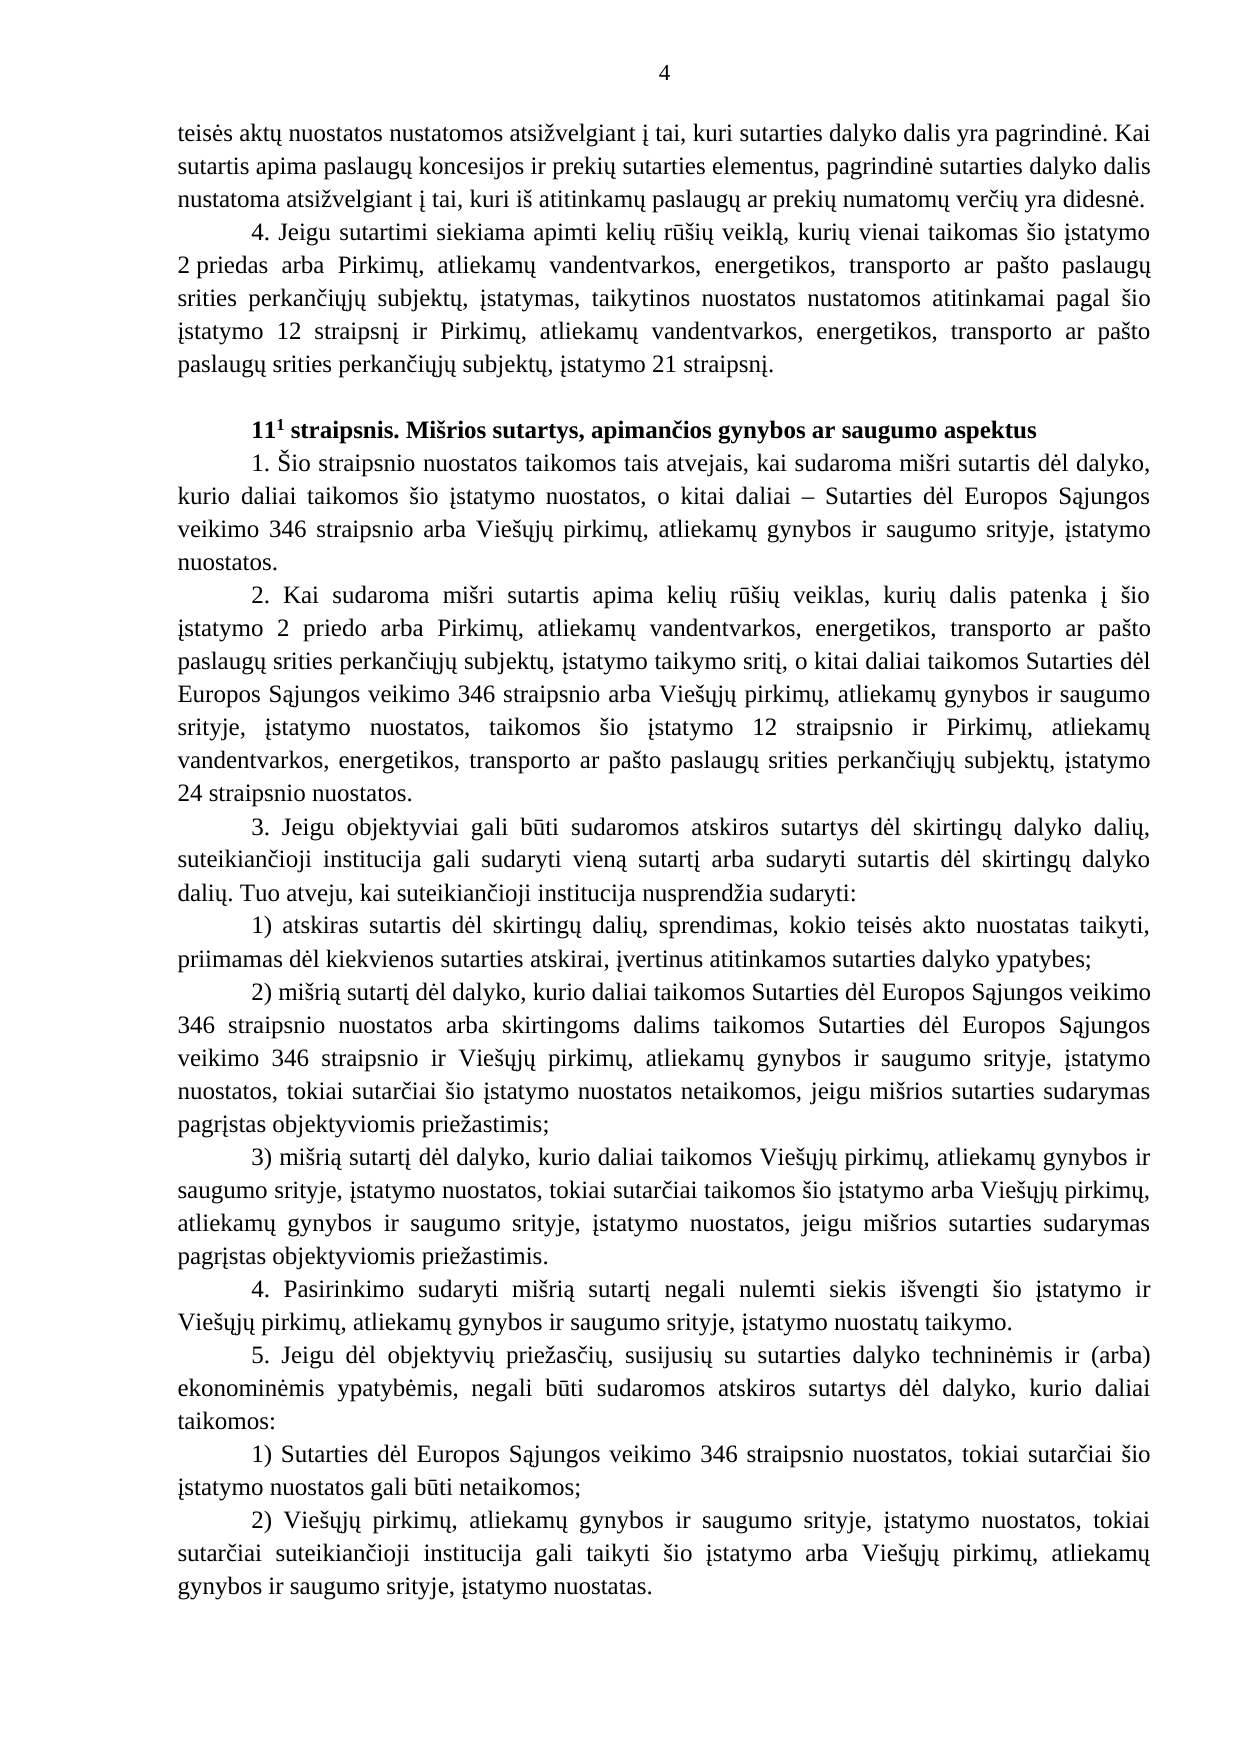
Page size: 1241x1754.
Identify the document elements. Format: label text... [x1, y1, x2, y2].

text 1) Sutarties dėl Europos Sąjungos veikimo 346 straipsnio nuostatos, tokiai sutarčiai šio įstatymo nuostatos gali būti netaikomos; [177, 1439, 1152, 1501]
text 4. Pasirinkimo sudaryti mišrią sutartį negali nulemti siekis išvengti šio įstatymo ir Viešųjų pirkimų, atliekamų gynybos ir saugumo srityje, įstatymo nuostatų taikymo. [177, 1274, 1152, 1336]
text 2) Viešųjų pirkimų, atliekamų gynybos ir saugumo srityje, įstatymo nuostatos, tokiai sutarčiai suteikiančioji institucija gali taikyti šio įstatymo arba Viešųjų pirkimų, atliekamų gynybos ir saugumo srityje, įstatymo nuostatas. [177, 1505, 1152, 1600]
text 3. Jeigu objektyviai gali būti sudaromos atskiros sutartys dėl skirtingų dalyko dalių, suteikiančioji institucija gali sudaryti vieną sutartį arba sudaryti sutartis dėl skirtingų dalyko dalių. Tuo atveju, kai suteikiančioji institucija nusprendžia sudaryti: [177, 812, 1152, 906]
text 2) mišrią sutartį dėl dalyko, kurio daliai taikomos Sutarties dėl Europos Sąjungos veikimo 346 straipsnio nuostatos arba skirtingoms dalims taikomos Sutarties dėl Europos Sąjungos veikimo 346 straipsnio ir Viešųjų pirkimų, atliekamų gynybos ir saugumo srityje, įstatymo nuostatos, tokiai sutarčiai šio įstatymo nuostatos netaikomos, jeigu mišrios sutarties sudarymas pagrįstas objektyviomis priežastimis; [177, 977, 1152, 1137]
text teisės aktų nuostatos nustatomos atsižvelgiant į tai, kuri sutarties dalyko dalis yra pagrindinė. Kai sutartis apima paslaugų koncesijos ir prekių sutarties elementus, pagrindinė sutarties dalyko dalis nustatoma atsižvelgiant į tai, kuri iš atitinkamų paslaugų ar prekių numatomų verčių yra didesnė. [177, 118, 1152, 213]
text 1. Šio straipsnio nuostatos taikomos tais atvejais, kai sudaroma mišri sutartis dėl dalyko, kurio daliai taikomos šio įstatymo nuostatos, o kitai daliai – Sutarties dėl Europos Sąjungos veikimo 346 straipsnio arba Viešųjų pirkimų, atliekamų gynybos ir saugumo srityje, įstatymo nuostatos. [177, 448, 1152, 576]
text 5. Jeigu dėl objektyvių priežasčių, susijusių su sutarties dalyko techninėmis ir (arba) ekonominėmis ypatybėmis, negali būti sudaromos atskiros sutartys dėl dalyko, kurio daliai taikomos: [177, 1340, 1152, 1435]
text 3) mišrią sutartį dėl dalyko, kurio daliai taikomos Viešųjų pirkimų, atliekamų gynybos ir saugumo srityje, įstatymo nuostatos, tokiai sutarčiai taikomos šio įstatymo arba Viešųjų pirkimų, atliekamų gynybos ir saugumo srityje, įstatymo nuostatos, jeigu mišrios sutarties sudarymas pagrįstas objektyviomis priežastimis. [177, 1142, 1152, 1269]
text 1) atskiras sutartis dėl skirtingų dalių, sprendimas, kokio teisės akto nuostatas taikyti, priimamas dėl kiekvienos sutarties atskirai, įvertinus atitinkamos sutarties dalyko ypatybes; [177, 911, 1152, 972]
text 4. Jeigu sutartimi siekiama apimti kelių rūšių veiklą, kurių vienai taikomas šio įstatymo 2 priedas arba Pirkimų, atliekamų vandentvarkos, energetikos, transporto ar pašto paslaugų srities perkančiųjų subjektų, įstatymas, taikytinos nuostatos nustatomos atitinkamai pagal šio įstatymo 12 straipsnį ir Pirkimų, atliekamų vandentvarkos, energetikos, transporto ar pašto paslaugų srities perkančiųjų subjektų, įstatymo 21 straipsnį. [177, 217, 1152, 378]
text 111 straipsnis. Mišrios sutartys, apimančios gynybos ar saugumo aspektus [177, 415, 1152, 444]
text 2. Kai sudaroma mišri sutartis apima kelių rūšių veiklas, kurių dalis patenka į šio įstatymo 2 priedo arba Pirkimų, atliekamų vandentvarkos, energetikos, transporto ar pašto paslaugų srities perkančiųjų subjektų, įstatymo taikymo sritį, o kitai daliai taikomos Sutarties dėl Europos Sąjungos veikimo 346 straipsnio arba Viešųjų pirkimų, atliekamų gynybos ir saugumo srityje, įstatymo nuostatos, taikomos šio įstatymo 12 straipsnio ir Pirkimų, atliekamų vandentvarkos, energetikos, transporto ar pašto paslaugų srities perkančiųjų subjektų, įstatymo 24 straipsnio nuostatos. [177, 580, 1152, 807]
